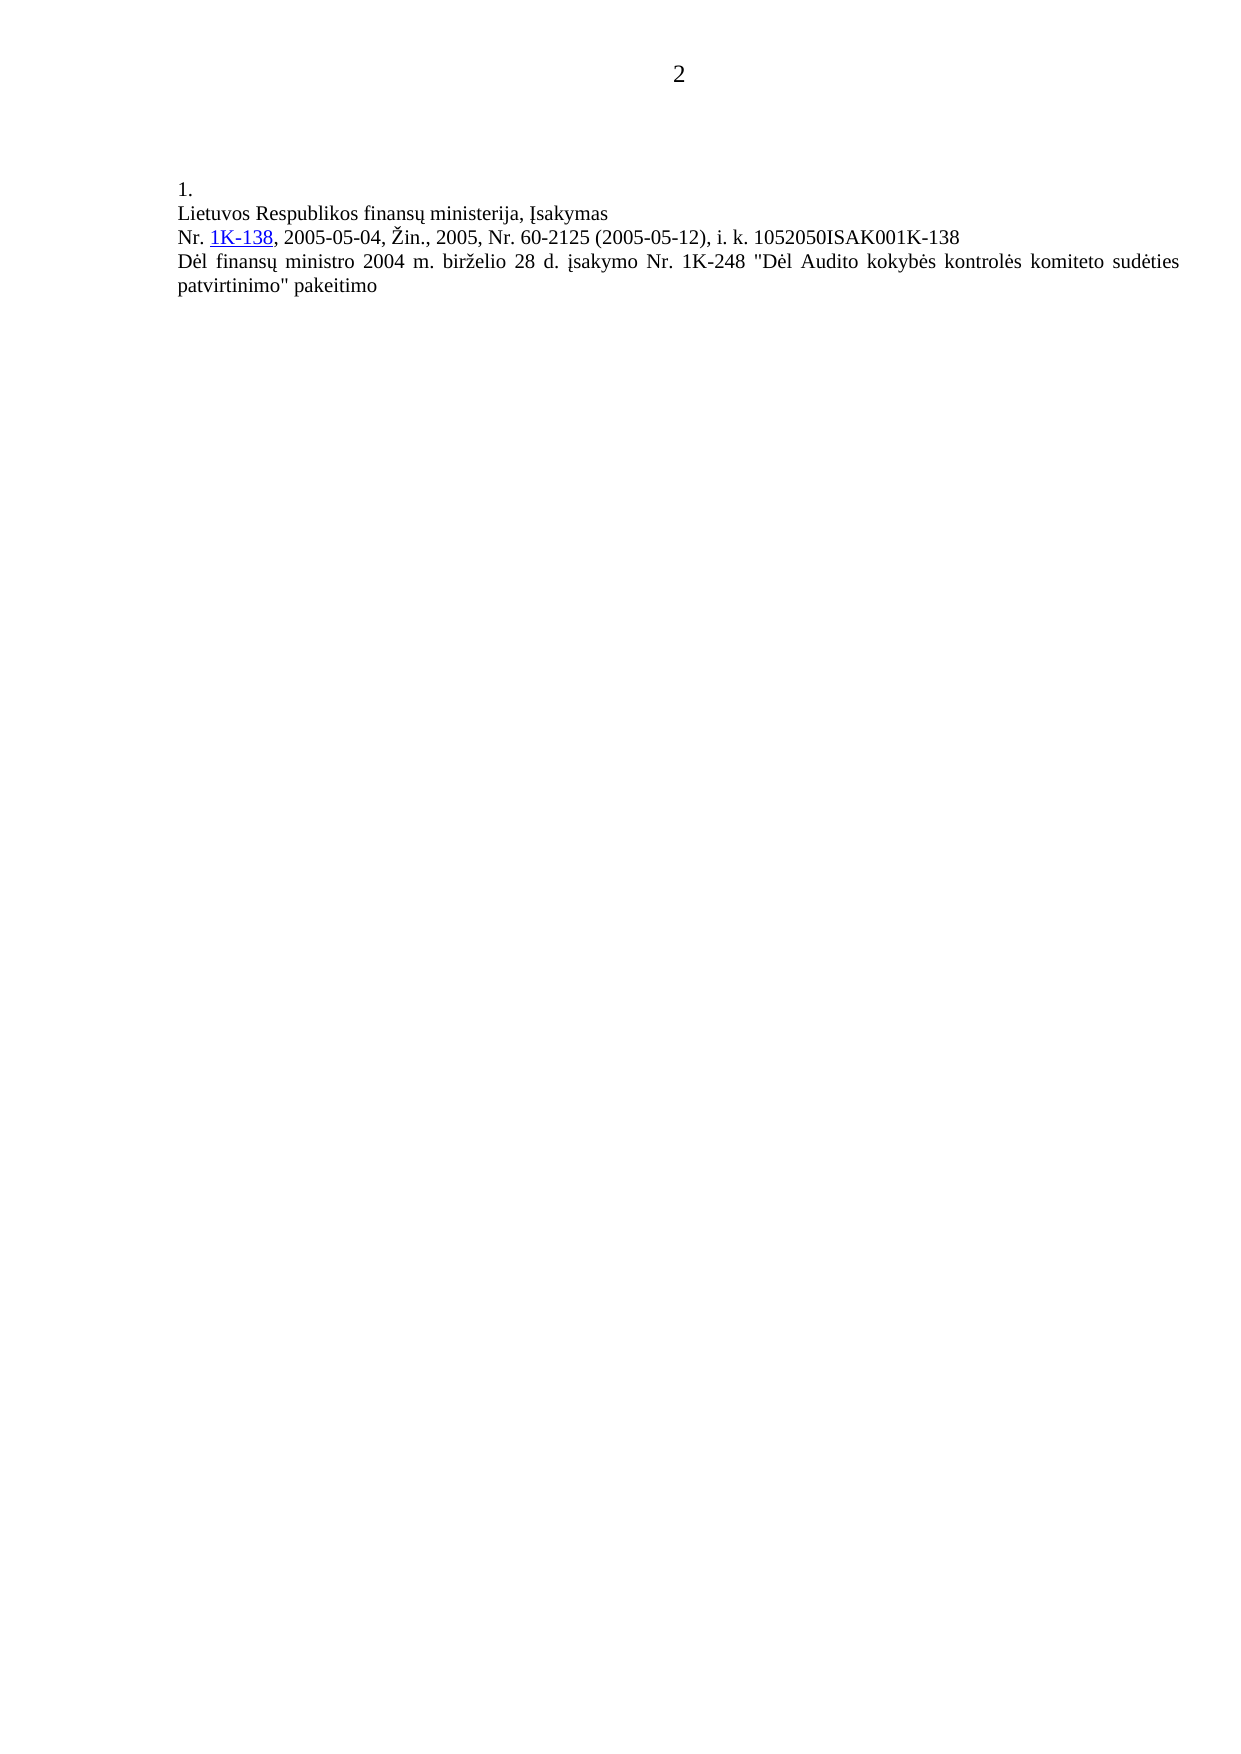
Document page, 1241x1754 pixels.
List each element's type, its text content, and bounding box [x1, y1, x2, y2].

text Nr. 1K-138, 2005-05-04, Žin., 2005, Nr. 60-2125 (2005-05-12), i. k. 1052050ISAK001K-138 [177, 225, 1181, 249]
text 1. [177, 177, 1181, 201]
text Dėl finansų ministro 2004 m. birželio 28 d. įsakymo Nr. 1K-248 "Dėl Audito kokybės kontrolės komiteto sudėties patvirtinimo" pakeitimo [177, 249, 1181, 297]
text Lietuvos Respublikos finansų ministerija, Įsakymas [177, 201, 1181, 225]
